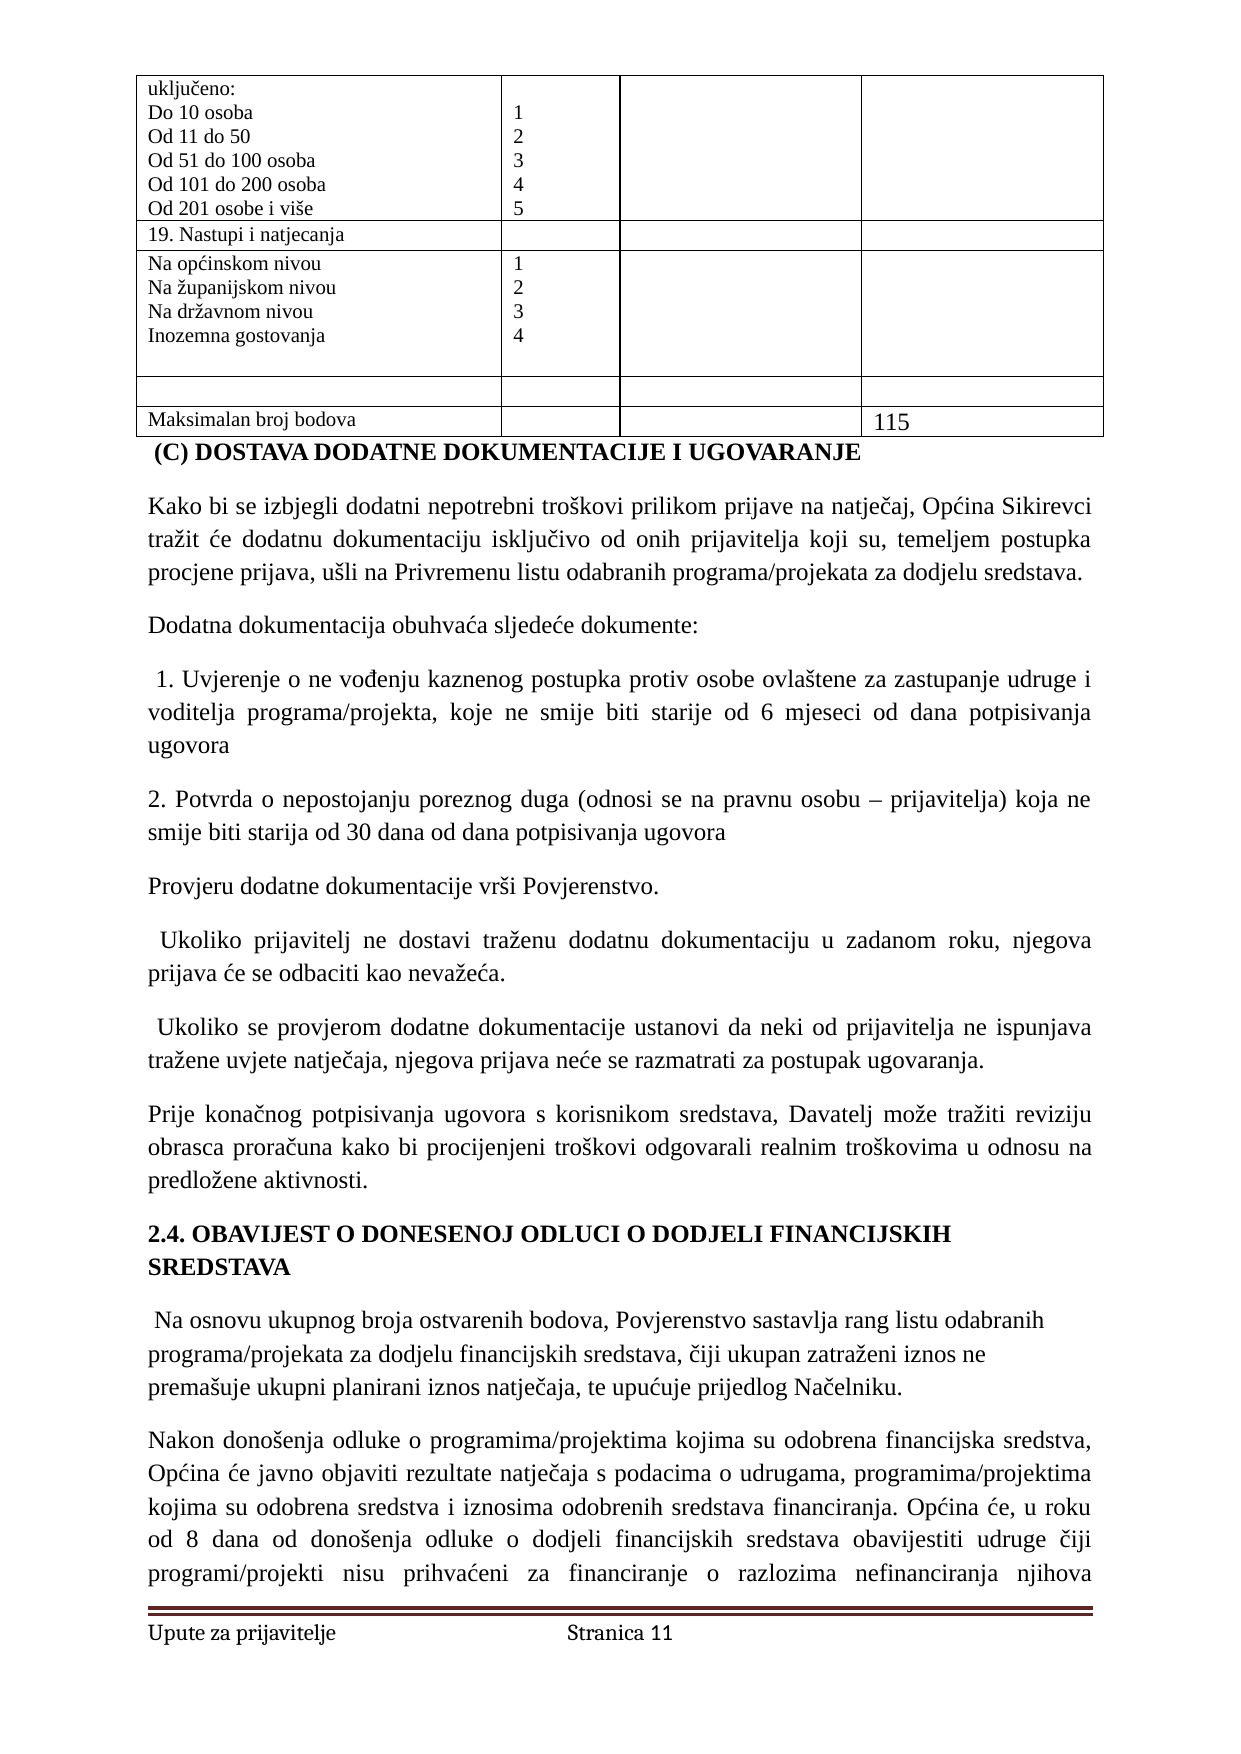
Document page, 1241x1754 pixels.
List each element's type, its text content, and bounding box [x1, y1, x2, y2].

text 2. Potvrda o nepostojanju poreznog duga (odnosi se na pravnu osobu – prijavitelja) koja ne smije biti starija od 30 dana od dana potpisivanja ugovora [148, 784, 1093, 846]
table_cell [502, 221, 619, 250]
table_cell [621, 377, 861, 406]
text Dodatna dokumentacija obuhvaća sljedeće dokumente: [148, 611, 1093, 639]
table_cell Na općinskom nivou Na županijskom nivou Na državnom nivou Inozemna gostovanja [137, 251, 501, 376]
table_cell [137, 377, 501, 406]
text (C) DOSTAVA DODATNE DOKUMENTACIJE I UGOVARANJE [148, 437, 1093, 466]
table_cell [621, 407, 861, 436]
text Nakon donošenja odluke o programima/projektima kojima su odobrena financijska sredstva, Općina će javno objaviti rezultate natječaja s podacima o udrugama, programima/projektima kojima su odobrena sredstva i iznosima odobrenih sredstava financiranja. Općina će, u roku od 8 dana od donošenja odluke o dodjeli financijskih sredstava obavijestiti udruge čiji programi/projekti nisu prihvaćeni za financiranje o razlozima nefinanciranja njihova [148, 1426, 1093, 1586]
text Na osnovu ukupnog broja ostvarenih bodova, Povjerenstvo sastavlja rang listu odabranih programa/projekata za dodjelu financijskih sredstava, čiji ukupan zatraženi iznos ne premašuje ukupni planirani iznos natječaja, te upućuje prijedlog Načelniku. [148, 1306, 1093, 1400]
text Provjeru dodatne dokumentacije vrši Povjerenstvo. [148, 871, 1093, 900]
text Kako bi se izbjegli dodatni nepotrebni troškovi prilikom prijave na natječaj, Općina Sikirevci tražit će dodatnu dokumentaciju isključivo od onih prijavitelja koji su, temeljem postupka procjene prijava, ušli na Privremenu listu odabranih programa/projekata za dodjelu sredstava. [148, 491, 1093, 586]
table_cell [862, 76, 1103, 220]
text Ukoliko prijavitelj ne dostavi traženu dodatnu dokumentaciju u zadanom roku, njegova prijava će se odbaciti kao nevažeća. [148, 925, 1093, 987]
table_cell [621, 221, 861, 250]
table_cell [862, 221, 1103, 250]
table_cell Maksimalan broj bodova [137, 407, 501, 436]
text 2.4. OBAVIJEST O DONESENOJ ODLUCI O DODJELI FINANCIJSKIH SREDSTAVA [148, 1219, 1093, 1281]
text 1. Uvjerenje o ne vođenju kaznenog postupka protiv osobe ovlaštene za zastupanje udruge i voditelja programa/projekta, koje ne smije biti starije od 6 mjeseci od dana potpisivanja ugovora [148, 664, 1093, 759]
table_cell [502, 407, 619, 436]
table_cell [621, 76, 861, 220]
table_cell [502, 377, 619, 406]
table_cell [621, 251, 861, 376]
table_cell 1 2 3 4 [502, 251, 619, 376]
table_cell [862, 251, 1103, 376]
text Ukoliko se provjerom dodatne dokumentacije ustanovi da neki od prijavitelja ne ispunjava tražene uvjete natječaja, njegova prijava neće se razmatrati za postupak ugovaranja. [148, 1012, 1093, 1074]
text Prije konačnog potpisivanja ugovora s korisnikom sredstava, Davatelj može tražiti reviziju obrasca proračuna kako bi procijenjeni troškovi odgovarali realnim troškovima u odnosu na predložene aktivnosti. [148, 1099, 1093, 1194]
table_cell 1 2 3 4 5 [502, 76, 619, 220]
table_cell uključeno: Do 10 osoba Od 11 do 50 Od 51 do 100 osoba Od 101 do 200 osoba Od 201 osobe i više [137, 76, 501, 220]
table_cell [862, 377, 1103, 406]
table_cell 19. Nastupi i natjecanja [137, 221, 501, 250]
table_cell 115 [862, 407, 1103, 436]
